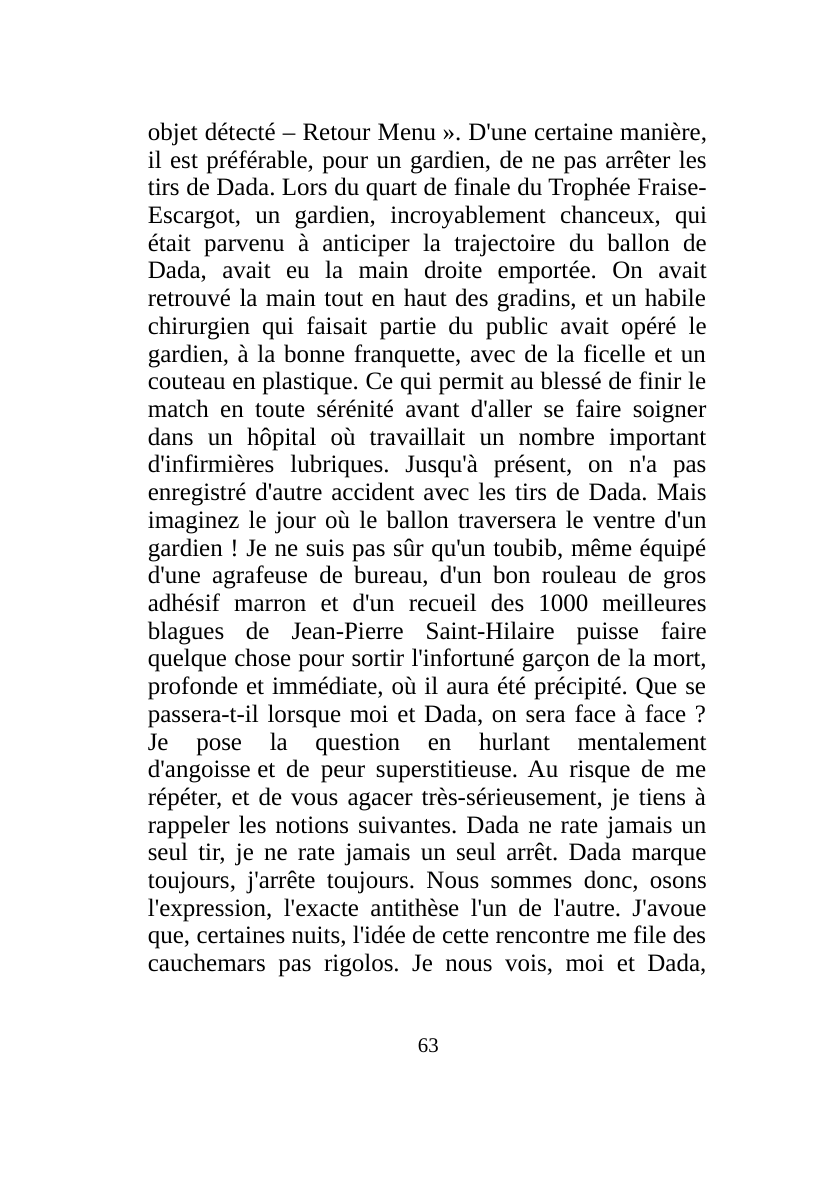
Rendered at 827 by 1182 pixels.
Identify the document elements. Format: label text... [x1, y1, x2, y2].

text objet détecté – Retour Menu ». D'une certaine manière, il est préférable, pour un gardien, de ne pas arrêter les tirs de Dada. Lors du quart de finale du Trophée Fraise-Escargot, un gardien, incroyablement chanceux, qui était parvenu à anticiper la trajectoire du ballon de Dada, avait eu la main droite emportée. On avait retrouvé la main tout en haut des gradins, et un habile chirurgien qui faisait partie du public avait opéré le gardien, à la bonne franquette, avec de la ficelle et un couteau en plastique. Ce qui permit au blessé de finir le match en toute sérénité avant d'aller se faire soigner dans un hôpital où travaillait un nombre important d'infirmières lubriques. Jusqu'à présent, on n'a pas enregistré d'autre accident avec les tirs de Dada. Mais imaginez le jour où le ballon traversera le ventre d'un gardien ! Je ne suis pas sûr qu'un toubib, même équipé d'une agrafeuse de bureau, d'un bon rouleau de gros adhésif marron et d'un recueil des 1000 meilleures blagues de Jean-Pierre Saint-Hilaire puisse faire quelque chose pour sortir l'infortuné garçon de la mort, profonde et immédiate, où il aura été précipité. Que se passera-t-il lorsque moi et Dada, on sera face à face ? Je pose la question en hurlant mentalement d'angoisse et de peur superstitieuse. Au risque de me répéter, et de vous agacer très-sérieusement, je tiens à rappeler les notions suivantes. Dada ne rate jamais un seul tir, je ne rate jamais un seul arrêt. Dada marque toujours, j'arrête toujours. Nous sommes donc, osons l'expression, l'exacte antithèse l'un de l'autre. J'avoue que, certaines nuits, l'idée de cette rencontre me file des cauchemars pas rigolos. Je nous vois, moi et Dada, [148, 118, 707, 977]
